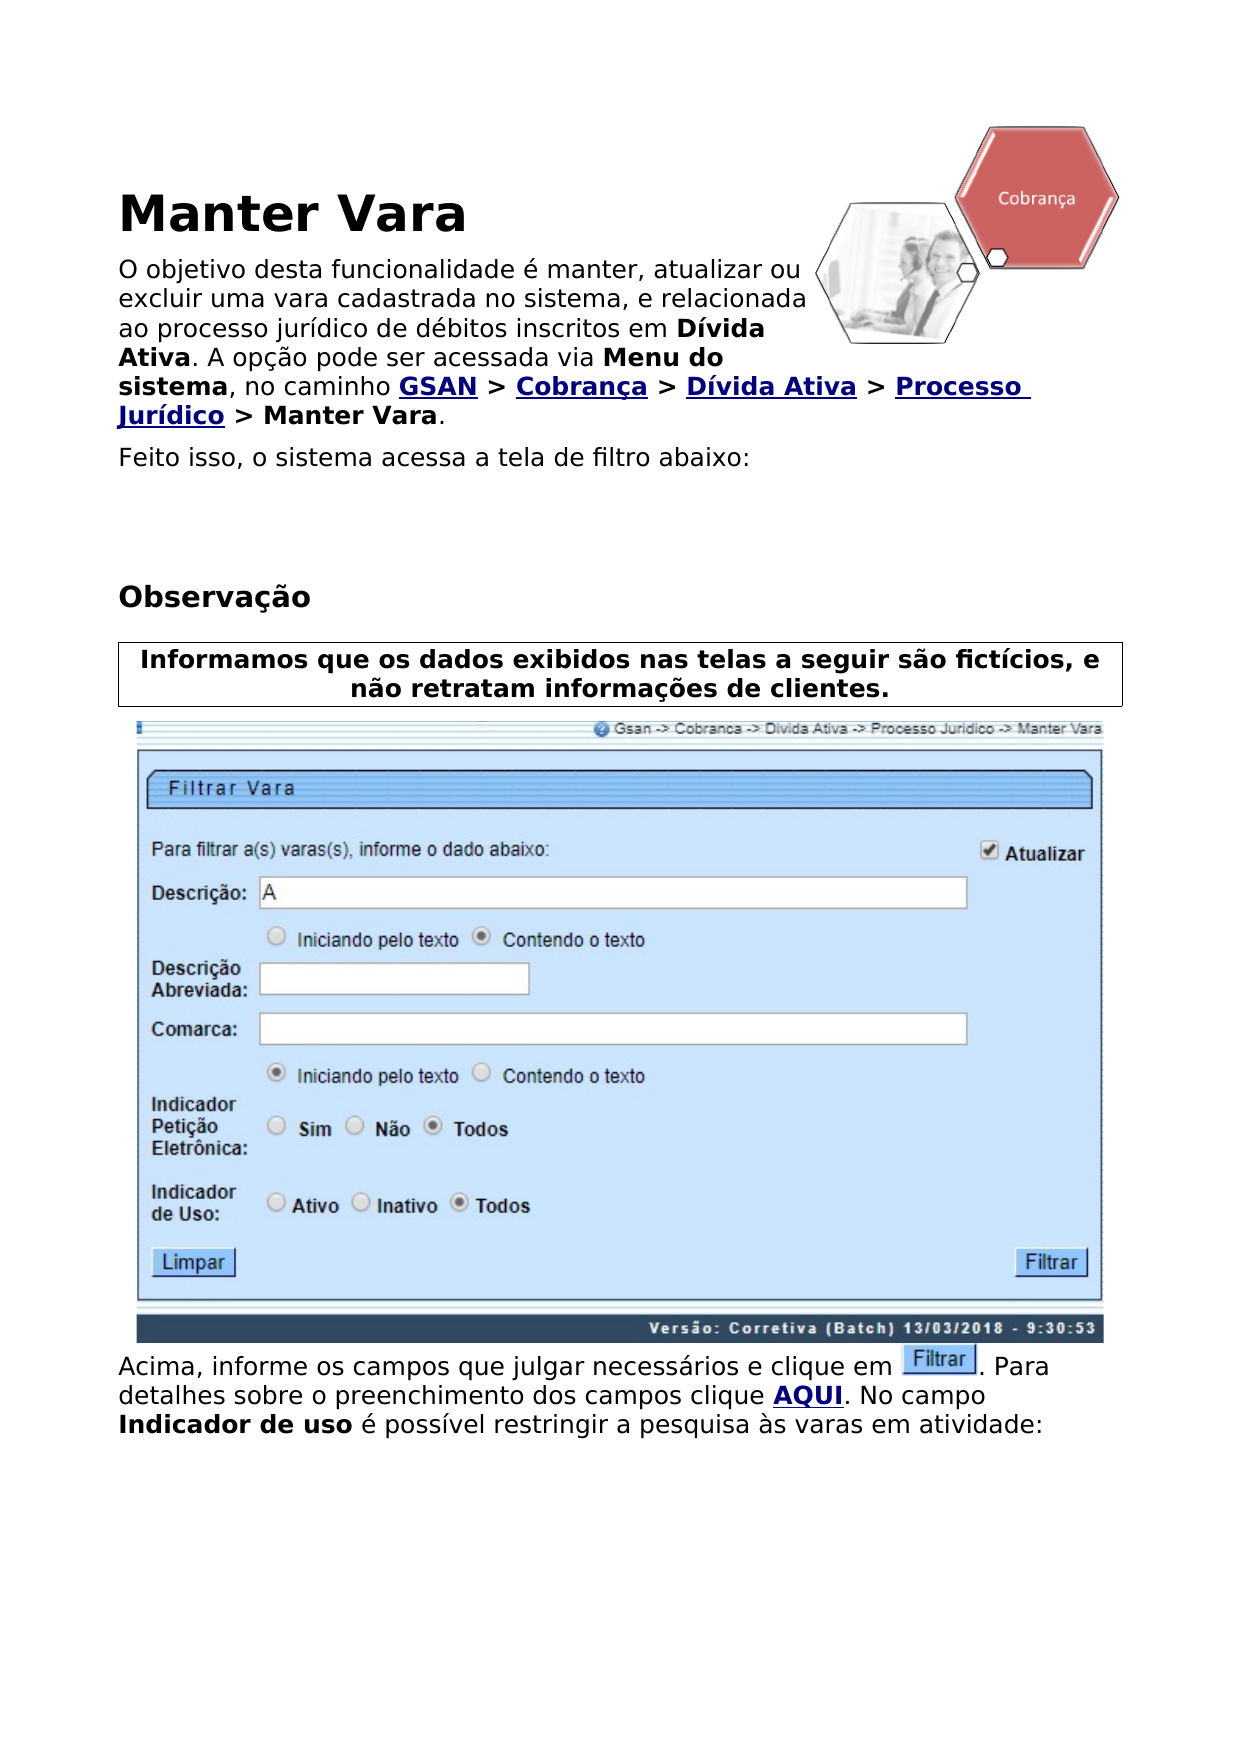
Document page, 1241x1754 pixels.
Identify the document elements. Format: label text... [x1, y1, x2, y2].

picture [809, 118, 1123, 352]
subtitle Manter Vara [118, 185, 809, 243]
text Acima, informe os campos que julgar necessários e clique em . Para detalhes sobre o preenchimento dos campos clique AQUI. No campo Indicador de uso é possível restringir a pesquisa às varas em atividade: [118, 1143, 1122, 1440]
text O objetivo desta funcionalidade é manter, atualizar ou excluir uma vara cadastrada no sistema, e relacionada ao processo jurídico de débitos inscritos em Dívida Ativa. A opção pode ser acessada via Menu do sistema, no caminho GSAN > Cobrança > Dívida Ativa > Processo Jurídico > Manter Vara. [118, 256, 1122, 431]
subtitle Observação [118, 581, 1122, 614]
picture [136, 721, 1104, 1376]
table_header Informamos que os dados exibidos nas telas a seguir são fictícios, e não retratam informações de clientes. [119, 643, 1122, 706]
text Feito isso, o sistema acessa a tela de filtro abaixo: [118, 443, 1122, 472]
